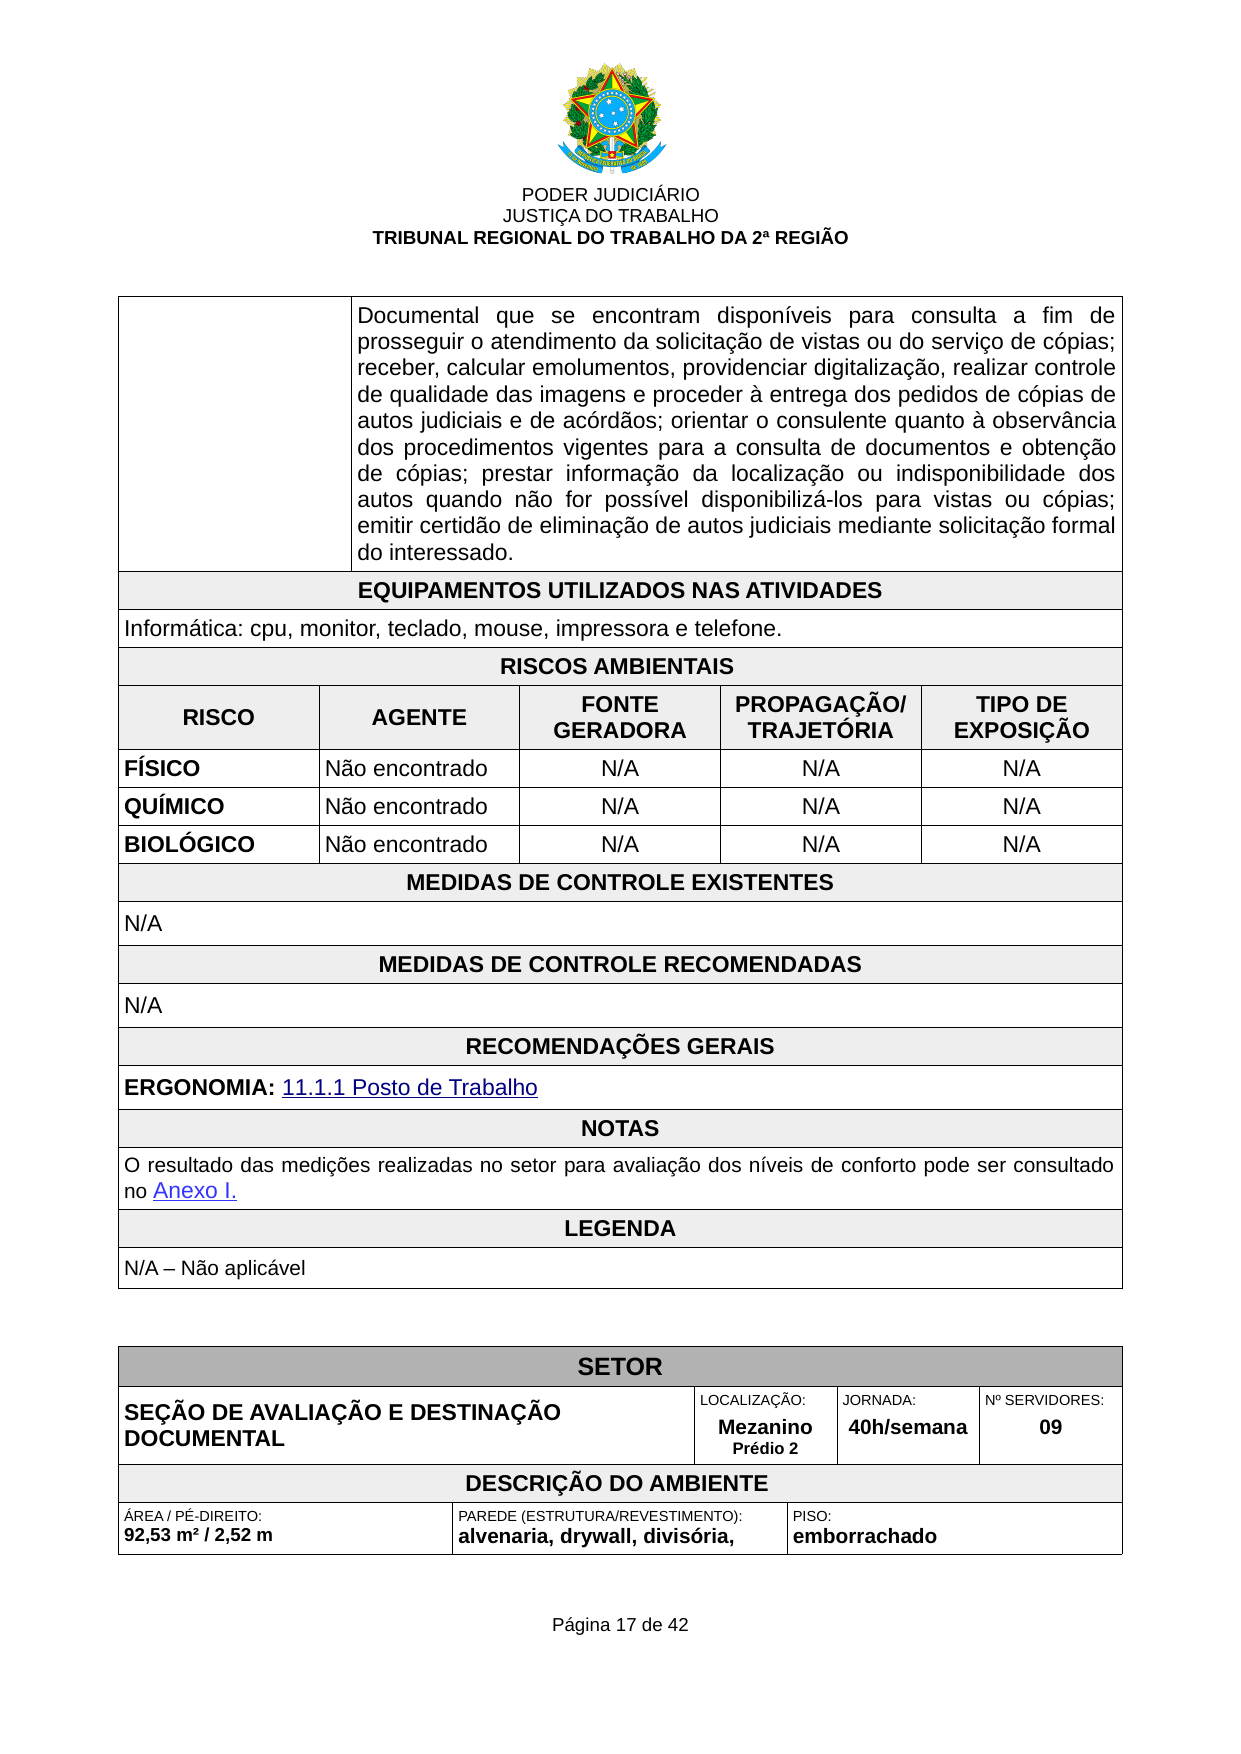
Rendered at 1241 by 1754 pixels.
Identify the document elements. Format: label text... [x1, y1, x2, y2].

table_cell LEGENDA [119, 1210, 1122, 1247]
table_cell RECOMENDAÇÕES GERAIS [119, 1028, 1122, 1065]
table_cell QUÍMICO [119, 788, 319, 825]
table_cell O resultado das medições realizadas no setor para avaliação dos níveis de conforto pode ser consultado no Anexo I. [119, 1148, 1122, 1209]
table_cell N/A [922, 750, 1122, 787]
table_cell AGENTE [320, 686, 519, 749]
table_cell N/A [721, 788, 921, 825]
table_cell Não encontrado [320, 750, 519, 787]
table_cell FONTE GERADORA [520, 686, 720, 749]
table_cell PISO: emborrachado [788, 1503, 1122, 1554]
table_cell RISCO [119, 686, 319, 749]
table_cell PAREDE (ESTRUTURA/REVESTIMENTO): alvenaria, drywall, divisória, [453, 1503, 787, 1554]
table_cell Documental que se encontram disponíveis para consulta a fim de prosseguir o atendimento da solicitação de vistas ou do serviço de cópias; receber, calcular emolumentos, providenciar digitalização, realizar controle de qualidade das imagens e proceder à entrega dos pedidos de cópias de autos judiciais e de acórdãos; orientar o consulente quanto à observância dos procedimentos vigentes para a consulta de documentos e obtenção de cópias; prestar informação da localização ou indisponibilidade dos autos quando não for possível disponibilizá-los para vistas ou cópias; emitir certidão de eliminação de autos judiciais mediante solicitação formal do interessado. [352, 297, 1122, 571]
table_cell TIPO DE EXPOSIÇÃO [922, 686, 1122, 749]
table_cell Não encontrado [320, 826, 519, 863]
table_cell RISCOS AMBIENTAIS [119, 648, 1122, 685]
table_cell ERGONOMIA: 11.1.1 Posto de Trabalho [119, 1066, 1122, 1109]
table_cell N/A [721, 750, 921, 787]
table_cell Não encontrado [320, 788, 519, 825]
table_cell N/A [922, 788, 1122, 825]
table_cell DESCRIÇÃO DO AMBIENTE [119, 1465, 1122, 1502]
table_cell N/A [922, 826, 1122, 863]
table_cell N/A [119, 984, 1122, 1027]
table_cell N/A [721, 826, 921, 863]
table_cell N/A [520, 788, 720, 825]
table_cell Nº SERVIDORES: 09 [980, 1387, 1122, 1464]
table_cell N/A – Não aplicável [119, 1248, 1122, 1288]
table_cell PROPAGAÇÃO/ TRAJETÓRIA [721, 686, 921, 749]
table_header SETOR [119, 1347, 1122, 1386]
table_cell SEÇÃO DE AVALIAÇÃO E DESTINAÇÃO DOCUMENTAL [119, 1387, 694, 1464]
table_cell N/A [520, 826, 720, 863]
table_cell NOTAS [119, 1110, 1122, 1147]
table_cell MEDIDAS DE CONTROLE RECOMENDADAS [119, 946, 1122, 983]
table_cell EQUIPAMENTOS UTILIZADOS NAS ATIVIDADES [119, 572, 1122, 609]
table_cell FÍSICO [119, 750, 319, 787]
table_cell BIOLÓGICO [119, 826, 319, 863]
table_cell JORNADA: 40h/semana [838, 1387, 979, 1464]
table_cell LOCALIZAÇÃO: Mezanino Prédio 2 [695, 1387, 837, 1464]
table_cell MEDIDAS DE CONTROLE EXISTENTES [119, 864, 1122, 901]
table_cell Informática: cpu, monitor, teclado, mouse, impressora e telefone. [119, 610, 1122, 647]
table_cell ÁREA / PÉ-DIREITO: 92,53 m² / 2,52 m [119, 1503, 452, 1554]
table_cell N/A [119, 902, 1122, 945]
table_cell [119, 297, 351, 571]
table_cell N/A [520, 750, 720, 787]
